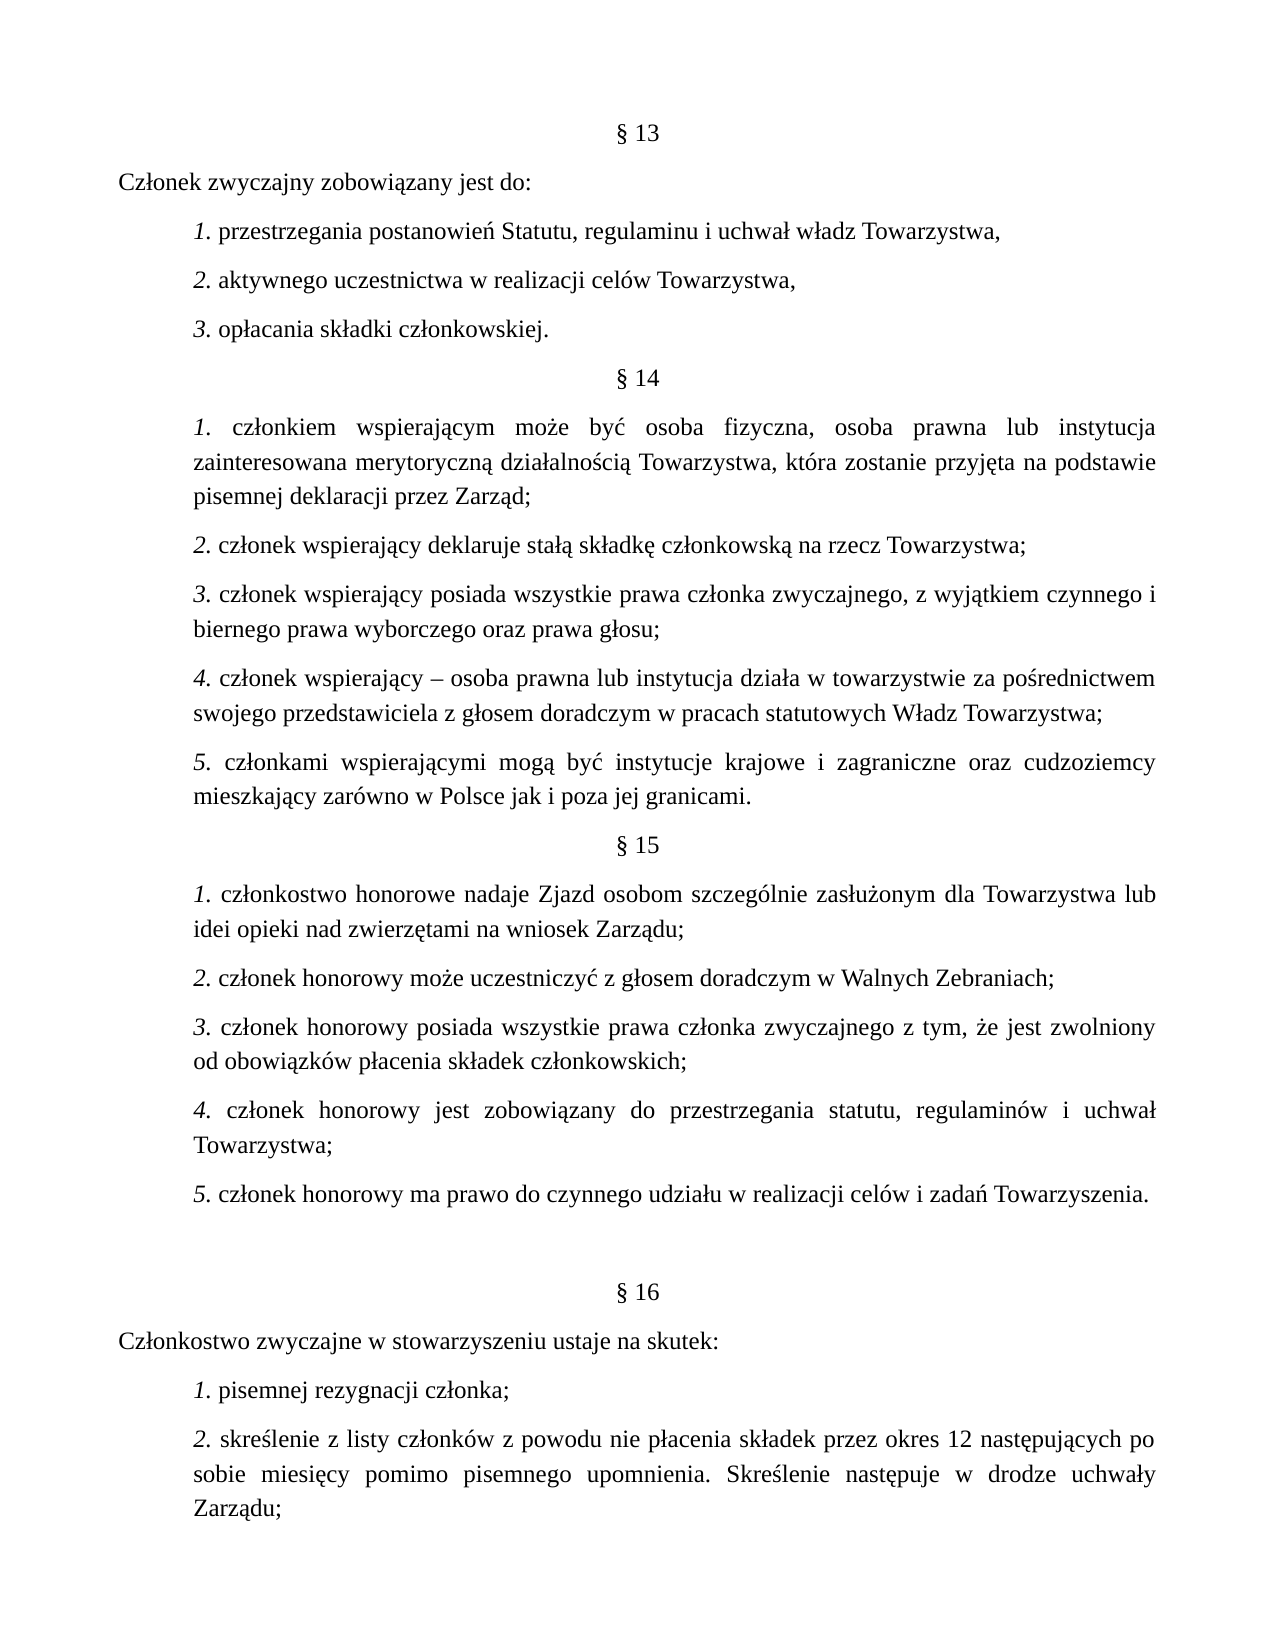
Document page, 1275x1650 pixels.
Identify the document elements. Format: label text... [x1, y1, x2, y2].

text 4. członek wspierający – osoba prawna lub instytucja działa w towarzystwie za pośrednictwem swojego przedstawiciela z głosem doradczym w pracach statutowych Władz Towarzystwa; [193, 663, 1157, 726]
text 1. pisemnej rezygnacji członka; [193, 1375, 1157, 1404]
text 4. członek honorowy jest zobowiązany do przestrzegania statutu, regulaminów i uchwał Towarzystwa; [193, 1095, 1157, 1159]
text 3. członek honorowy posiada wszystkie prawa członka zwyczajnego z tym, że jest zwolniony od obowiązków płacenia składek członkowskich; [193, 1012, 1157, 1075]
text § 15 [118, 830, 1157, 859]
text 1. członkostwo honorowe nadaje Zjazd osobom szczególnie zasłużonym dla Towarzystwa lub idei opieki nad zwierzętami na wniosek Zarządu; [193, 879, 1157, 942]
text 2. aktywnego uczestnictwa w realizacji celów Towarzystwa, [193, 265, 1157, 294]
text 5. członkami wspierającymi mogą być instytucje krajowe i zagraniczne oraz cudzoziemcy mieszkający zarówno w Polsce jak i poza jej granicami. [193, 747, 1157, 810]
text 1. członkiem wspierającym może być osoba fizyczna, osoba prawna lub instytucja zainteresowana merytoryczną działalnością Towarzystwa, która zostanie przyjęta na podstawie pisemnej deklaracji przez Zarząd; [193, 412, 1157, 510]
text § 13 [118, 118, 1157, 147]
text 2. członek wspierający deklaruje stałą składkę członkowską na rzecz Towarzystwa; [193, 531, 1157, 559]
text 2. skreślenie z listy członków z powodu nie płacenia składek przez okres 12 następujących po sobie miesięcy pomimo pisemnego upomnienia. Skreślenie następuje w drodze uchwały Zarządu; [193, 1424, 1157, 1522]
text 3. opłacania składki członkowskiej. [193, 314, 1157, 343]
text 1. przestrzegania postanowień Statutu, regulaminu i uchwał władz Towarzystwa, [193, 216, 1157, 245]
text 2. członek honorowy może uczestniczyć z głosem doradczym w Walnych Zebraniach; [193, 963, 1157, 992]
text 3. członek wspierający posiada wszystkie prawa członka zwyczajnego, z wyjątkiem czynnego i biernego prawa wyborczego oraz prawa głosu; [193, 579, 1157, 643]
text Członkostwo zwyczajne w stowarzyszeniu ustaje na skutek: [118, 1326, 1157, 1355]
text § 14 [118, 363, 1157, 392]
text 5. członek honorowy ma prawo do czynnego udziału w realizacji celów i zadań Towarzyszenia. [193, 1179, 1157, 1208]
text Członek zwyczajny zobowiązany jest do: [118, 167, 1157, 196]
text § 16 [118, 1277, 1157, 1306]
